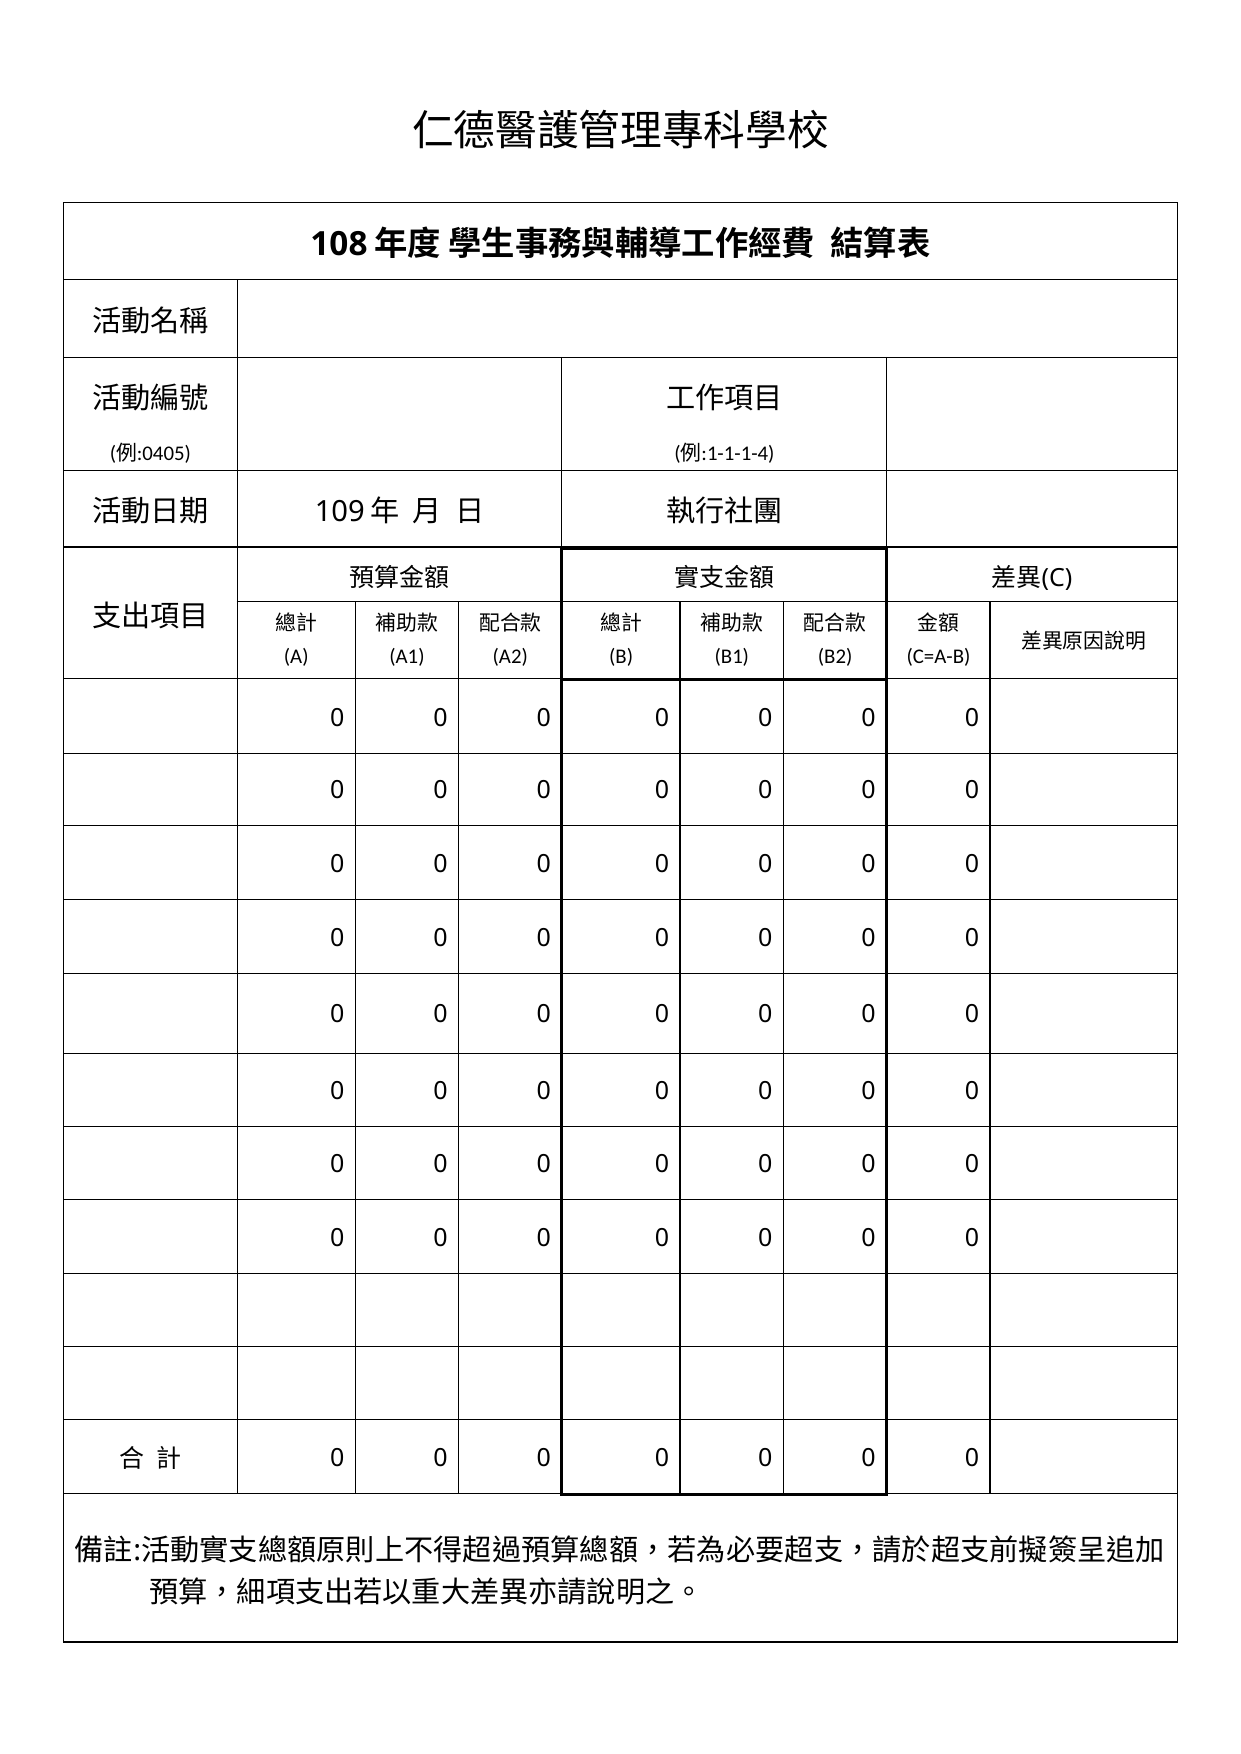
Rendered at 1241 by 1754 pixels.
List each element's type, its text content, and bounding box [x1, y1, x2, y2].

table_cell [991, 974, 1177, 1053]
table_cell 金額 (C=A-B) [888, 602, 989, 678]
table_cell 活動名稱 [64, 280, 237, 357]
table_cell 0 [459, 1127, 560, 1199]
table_cell [784, 1274, 885, 1346]
table_cell 0 [888, 1127, 989, 1199]
table_cell [64, 1347, 237, 1419]
table_cell 0 [459, 1054, 560, 1126]
table_cell [459, 1347, 560, 1419]
table_cell 配合款 (A2) [459, 602, 560, 678]
table_cell 0 [238, 826, 355, 899]
table_cell [991, 679, 1177, 752]
table_cell [64, 679, 237, 752]
table_cell 0 [459, 679, 560, 752]
table_cell 預算金額 [238, 548, 560, 601]
table_cell 0 [459, 1200, 560, 1273]
table_cell 0 [459, 826, 560, 899]
table_cell 0 [356, 1054, 458, 1126]
table_cell [681, 1274, 783, 1346]
table_cell 補助款 (A1) [356, 602, 458, 678]
table_cell 109年 月 日 [238, 471, 561, 546]
table_cell 0 [459, 974, 560, 1053]
table_cell 0 [563, 1200, 679, 1273]
table_cell 0 [681, 1054, 783, 1126]
table_cell [991, 826, 1177, 899]
table_cell [681, 1347, 783, 1419]
table_cell 0 [784, 681, 885, 752]
table_cell [563, 1274, 679, 1346]
table_cell [238, 358, 561, 470]
table_cell 0 [784, 754, 885, 825]
table_cell [888, 1347, 989, 1419]
table_cell [64, 974, 237, 1053]
table_cell [238, 1274, 355, 1346]
table_cell [991, 1200, 1177, 1273]
table_cell 0 [563, 754, 679, 825]
table_cell 0 [563, 826, 679, 899]
table_cell 0 [238, 1054, 355, 1126]
table_cell [991, 1127, 1177, 1199]
table_cell 0 [238, 900, 355, 973]
table_cell [563, 1347, 679, 1419]
table_cell [887, 358, 1177, 470]
table_cell 0 [238, 1200, 355, 1273]
table_cell 0 [356, 1200, 458, 1273]
table_cell [459, 1274, 560, 1346]
table_cell 差異原因說明 [991, 602, 1177, 678]
table_cell [887, 471, 1177, 546]
table_cell [64, 826, 237, 899]
table_cell 0 [888, 826, 989, 899]
table_cell 活動編號 (例:0405) [64, 358, 237, 470]
table_cell 0 [888, 974, 989, 1053]
table_cell 配合款 (B2) [784, 602, 885, 678]
table_cell 工作項目 (例:1-1-1-4) [562, 358, 886, 470]
table_cell [991, 1347, 1177, 1419]
table_cell 0 [356, 826, 458, 899]
table_cell [64, 754, 237, 825]
table_cell [991, 1054, 1177, 1126]
table_cell 0 [784, 1200, 885, 1273]
table_cell 0 [681, 1127, 783, 1199]
table_cell [356, 1347, 458, 1419]
table_cell 0 [563, 1127, 679, 1199]
table_cell 活動日期 [64, 471, 237, 546]
table_cell 備註:活動實支總額原則上不得超過預算總額，若為必要超支，請於超支前擬簽呈追加預算，細項支出若以重大差異亦請說明之。 [64, 1494, 1177, 1641]
table_cell 0 [681, 826, 783, 899]
table_cell 0 [888, 754, 989, 825]
table_cell 0 [356, 974, 458, 1053]
table_cell 0 [563, 681, 679, 752]
table_cell 0 [681, 754, 783, 825]
table_cell 0 [888, 1420, 989, 1493]
table_cell [64, 1274, 237, 1346]
table_cell [238, 1347, 355, 1419]
table_cell 執行社團 [562, 471, 886, 546]
table_cell 0 [238, 679, 355, 752]
table_cell 0 [784, 826, 885, 899]
table_cell 0 [888, 900, 989, 973]
table_cell [991, 1420, 1177, 1493]
table_cell 0 [681, 1200, 783, 1273]
table_cell 總計 (B) [563, 602, 679, 678]
table_cell 實支金額 [563, 550, 885, 601]
table_cell [356, 1274, 458, 1346]
table_cell 0 [459, 1420, 560, 1493]
table_cell [888, 1274, 989, 1346]
table_cell 0 [356, 754, 458, 825]
table_cell 0 [888, 679, 989, 752]
table_cell [238, 280, 1177, 357]
table_cell 0 [356, 1127, 458, 1199]
text 仁德醫護管理專科學校 [75, 89, 1165, 164]
table_cell [64, 1054, 237, 1126]
table_cell [991, 900, 1177, 973]
table_cell 差異(C) [888, 548, 1177, 601]
table_cell 補助款 (B1) [681, 602, 783, 678]
table_cell 0 [563, 974, 679, 1053]
table_cell 0 [356, 900, 458, 973]
table_cell [784, 1347, 885, 1419]
table_cell 0 [681, 681, 783, 752]
table_cell 0 [459, 754, 560, 825]
table_cell [64, 1127, 237, 1199]
table_cell 0 [238, 754, 355, 825]
table_cell 0 [681, 1420, 783, 1493]
table_cell 0 [356, 679, 458, 752]
table_cell [991, 1274, 1177, 1346]
table_cell 0 [238, 1420, 355, 1493]
table_cell 0 [459, 900, 560, 973]
table_cell 總計 (A) [238, 602, 355, 678]
table_cell 0 [563, 900, 679, 973]
table_cell 支出項目 [64, 548, 237, 678]
table_cell 0 [238, 1127, 355, 1199]
table_cell 0 [784, 974, 885, 1053]
table_cell 0 [784, 1054, 885, 1126]
table_header 108年度 學生事務與輔導工作經費 結算表 [64, 203, 1177, 279]
table_cell 0 [784, 1127, 885, 1199]
table_cell 0 [563, 1420, 679, 1493]
table_cell 0 [238, 974, 355, 1053]
table_cell 0 [784, 1420, 885, 1493]
table_cell [64, 1200, 237, 1273]
table_cell 合計 [64, 1420, 237, 1493]
table_cell [991, 754, 1177, 825]
table_cell 0 [681, 900, 783, 973]
table_cell 0 [784, 900, 885, 973]
table_cell 0 [563, 1054, 679, 1126]
table_cell 0 [888, 1054, 989, 1126]
table_cell 0 [356, 1420, 458, 1493]
table_cell 0 [888, 1200, 989, 1273]
table_cell 0 [681, 974, 783, 1053]
table_cell [64, 900, 237, 973]
